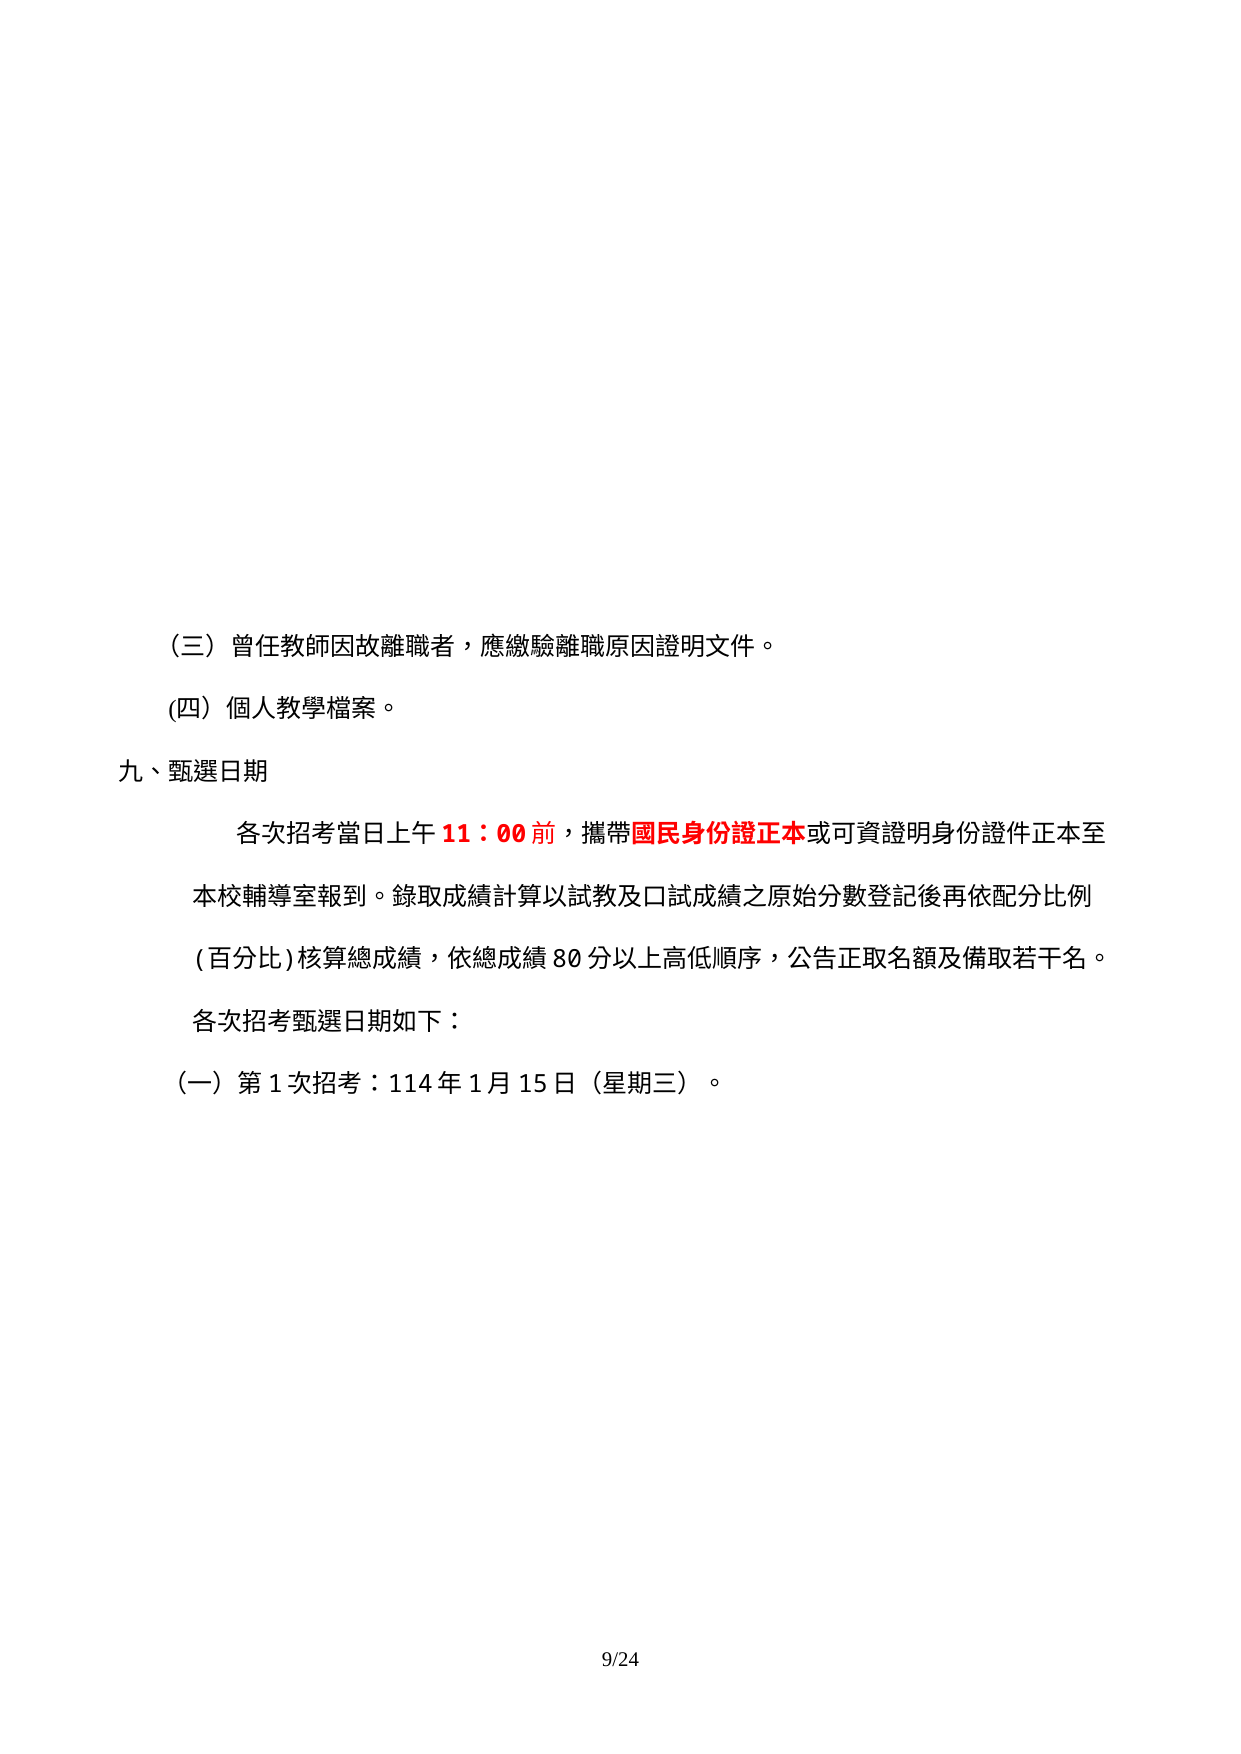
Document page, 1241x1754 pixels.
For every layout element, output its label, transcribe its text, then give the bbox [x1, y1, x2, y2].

text 九、甄選日期 [118, 728, 1122, 790]
text （三）曾任教師因故離職者，應繳驗離職原因證明文件。 [156, 603, 1122, 665]
text (四）個人教學檔案。 [118, 665, 1122, 728]
text 各次招考當日上午11：00前，攜帶國民身份證正本或可資證明身份證件正本至本校輔導室報到。錄取成績計算以試教及口試成績之原始分數登記後再依配分比例(百分比)核算總成績，依總成績80分以上高低順序，公告正取名額及備取若干名。各次招考甄選日期如下： [192, 790, 1122, 1040]
text （一）第1次招考：114年1月15日（星期三）。 [163, 1040, 1122, 1103]
